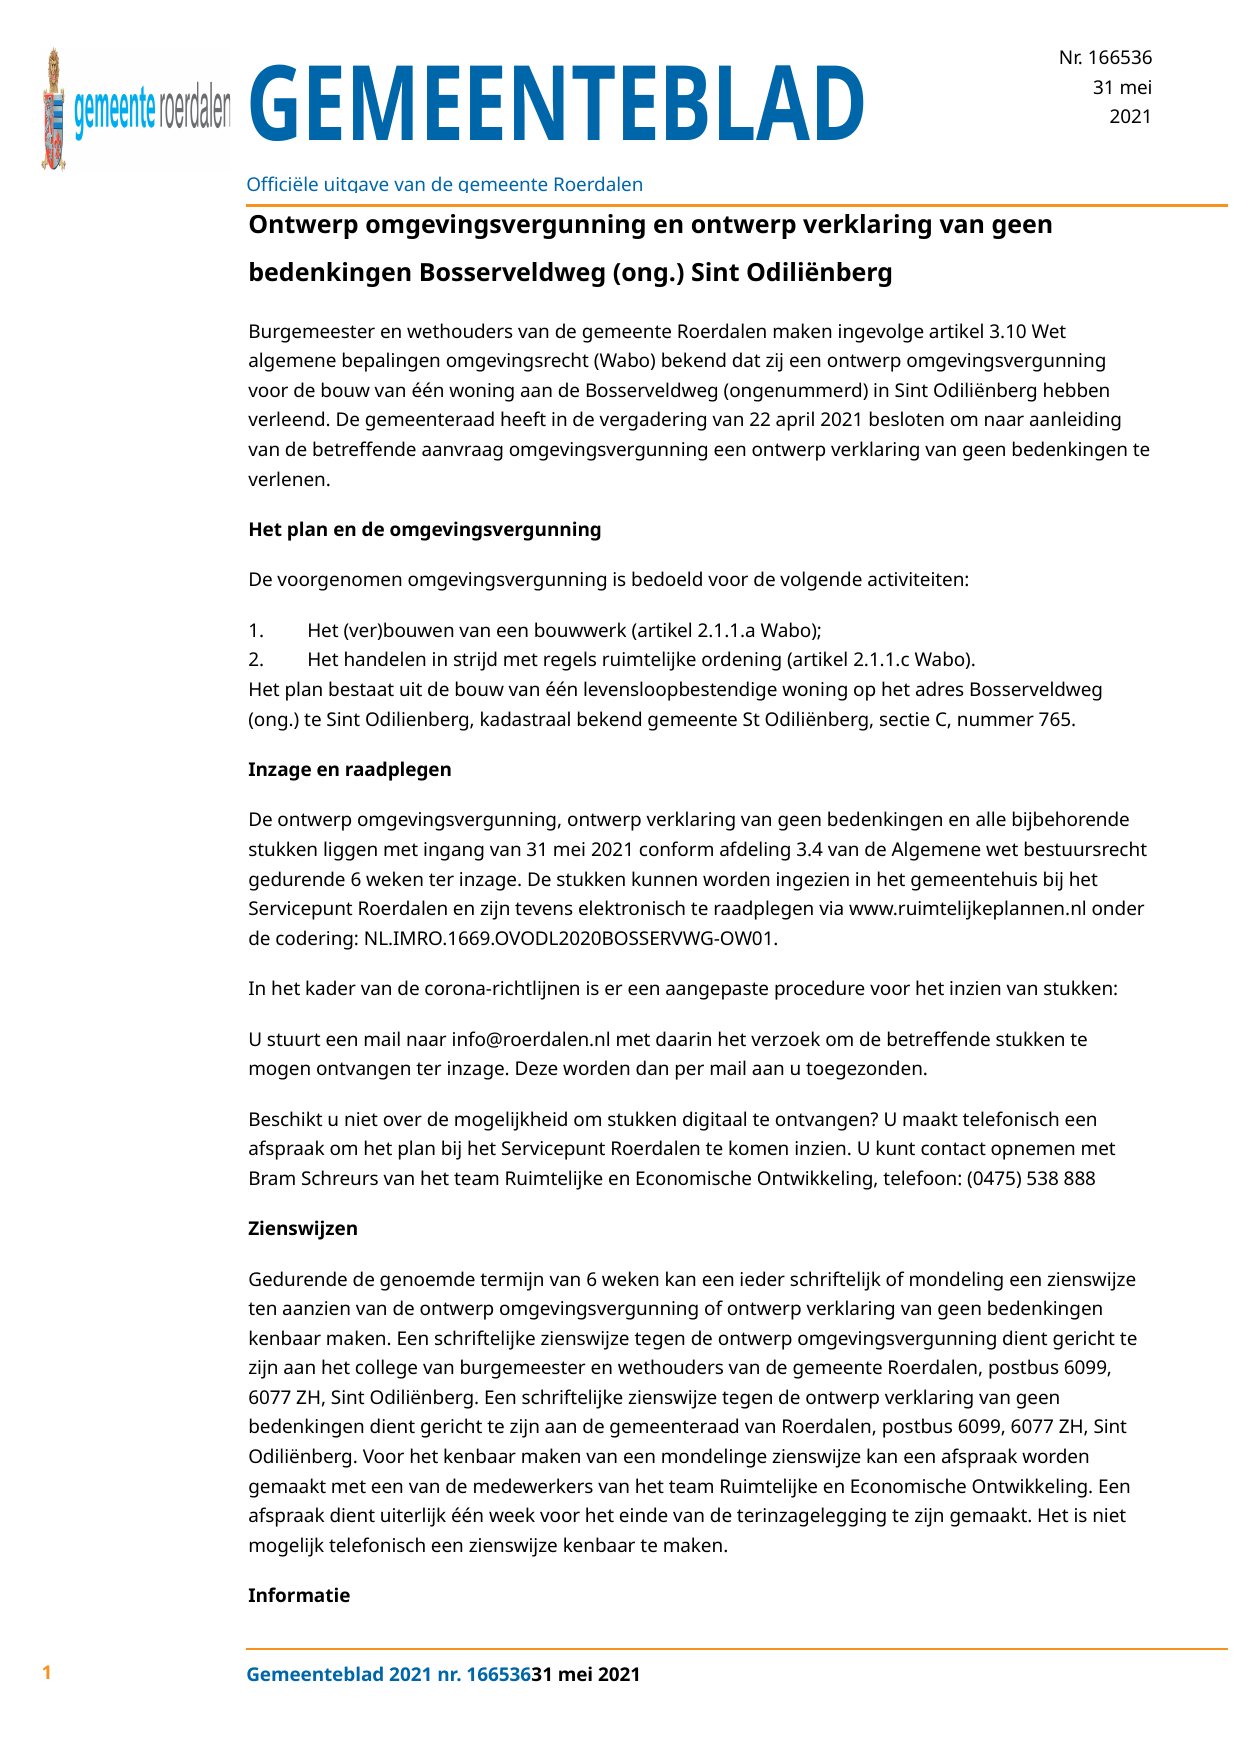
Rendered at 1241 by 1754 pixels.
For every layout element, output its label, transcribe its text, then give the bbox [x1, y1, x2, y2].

text U stuurt een mail naar info@roerdalen.nl met daarin het verzoek om de betreffende stukken te mogen ontvangen ter inzage. Deze worden dan per mail aan u toegezonden. [248, 1026, 1152, 1081]
text Informatie [248, 1582, 1152, 1608]
text Beschikt u niet over de mogelijkheid om stukken digitaal te ontvangen? U maakt telefonisch een afspraak om het plan bij het Servicepunt Roerdalen te komen inzien. U kunt contact opnemen met Bram Schreurs van het team Ruimtelijke en Economische Ontwikkeling, telefoon: (0475) 538 888 [248, 1106, 1152, 1191]
list Het handelen in strijd met regels ruimtelijke ordening (artikel 2.1.1.c Wabo). [248, 647, 1152, 672]
text De ontwerp omgevingsvergunning, ontwerp verklaring van geen bedenkingen en alle bijbehorende stukken liggen met ingang van 31 mei 2021 conform afdeling 3.4 van de Algemene wet bestuursrecht gedurende 6 weken ter inzage. De stukken kunnen worden ingezien in het gemeentehuis bij het Servicepunt Roerdalen en zijn tevens elektronisch te raadplegen via www.ruimtelijkeplannen.nl onder de codering: NL.IMRO.1669.OVODL2020BOSSERVWG-OW01. [248, 807, 1152, 951]
text Ontwerp omgevingsvergunning en ontwerp verklaring van geen bedenkingen Bosserveldweg (ong.) Sint Odiliënberg [248, 207, 1152, 288]
text Zienswijzen [248, 1215, 1152, 1241]
text De voorgenomen omgevingsvergunning is bedoeld voor de volgende activiteiten: [248, 567, 1152, 592]
text Inzage en raadplegen [248, 756, 1152, 782]
text Burgemeester en wethouders van de gemeente Roerdalen maken ingevolge artikel 3.10 Wet algemene bepalingen omgevingsrecht (Wabo) bekend dat zij een ontwerp omgevingsvergunning voor de bouw van één woning aan de Bosserveldweg (ongenummerd) in Sint Odiliënberg hebben verleend. De gemeenteraad heeft in de vergadering van 22 april 2021 besloten om naar aanleiding van de betreffende aanvraag omgevingsvergunning een ontwerp verklaring van geen bedenkingen te verlenen. [248, 318, 1152, 492]
list Het (ver)bouwen van een bouwwerk (artikel 2.1.1.a Wabo); [248, 617, 1152, 643]
text In het kader van de corona-richtlijnen is er een aangepaste procedure voor het inzien van stukken: [248, 975, 1152, 1001]
text Het plan bestaat uit de bouw van één levensloopbestendige woning op het adres Bosserveldweg (ong.) te Sint Odilienberg, kadastraal bekend gemeente St Odiliënberg, sectie C, nummer 765. [248, 676, 1152, 732]
text Gedurende de genoemde termijn van 6 weken kan een ieder schriftelijk of mondeling een zienswijze ten aanzien van de ontwerp omgevingsvergunning of ontwerp verklaring van geen bedenkingen kenbaar maken. Een schriftelijke zienswijze tegen de ontwerp omgevingsvergunning dient gericht te zijn aan het college van burgemeester en wethouders van de gemeente Roerdalen, postbus 6099, 6077 ZH, Sint Odiliënberg. Een schriftelijke zienswijze tegen de ontwerp verklaring van geen bedenkingen dient gericht te zijn aan de gemeenteraad van Roerdalen, postbus 6099, 6077 ZH, Sint Odiliënberg. Voor het kenbaar maken van een mondelinge zienswijze kan een afspraak worden gemaakt met een van de medewerkers van het team Ruimtelijke en Economische Ontwikkeling. Een afspraak dient uiterlijk één week voor het einde van de terinzagelegging te zijn gemaakt. Het is niet mogelijk telefonisch een zienswijze kenbaar te maken. [248, 1266, 1152, 1558]
picture [41, 47, 231, 172]
text Het plan en de omgevingsvergunning [248, 516, 1152, 542]
